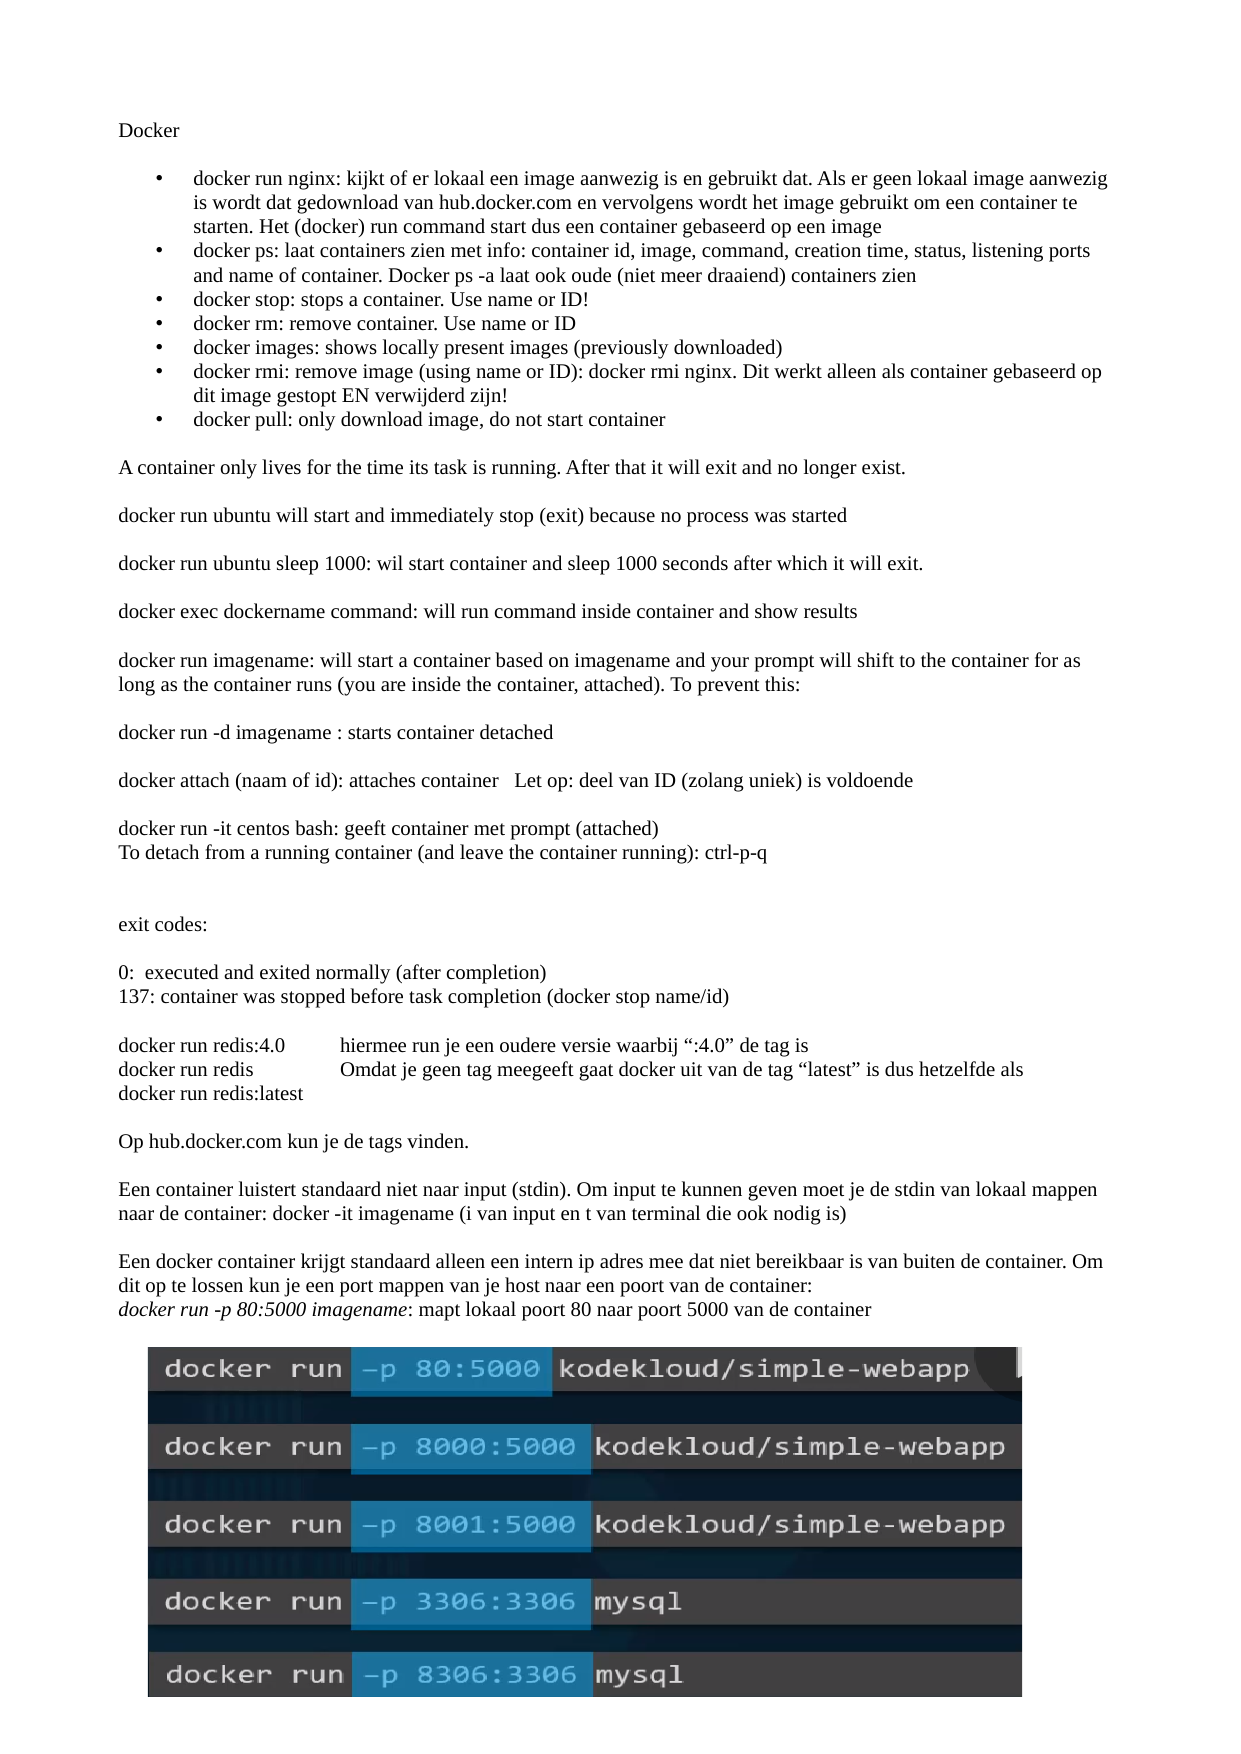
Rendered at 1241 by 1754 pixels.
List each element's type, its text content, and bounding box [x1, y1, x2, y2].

text exit codes: [118, 912, 1122, 936]
text docker run imagename: will start a container based on imagename and your prompt will shift to the container for as long as the container runs (you are inside the container, attached). To prevent this: [118, 647, 1122, 696]
list docker stop: stops a container. Use name or ID! [156, 287, 1122, 311]
list docker run nginx: kijkt of er lokaal een image aanwezig is en gebruikt dat. Als er geen lokaal image aanwezig is wordt dat gedownload van hub.docker.com en vervolgens wordt het image gebruikt om een container te starten. Het (docker) run command start dus een container gebaseerd op een image [156, 166, 1122, 238]
text docker exec dockername command: will run command inside container and show results [118, 599, 1122, 623]
text Op hub.docker.com kun je de tags vinden. [118, 1129, 1122, 1153]
text docker run -it centos bash: geeft container met prompt (attached) [118, 816, 1122, 840]
text docker run redis:latest [118, 1081, 1122, 1105]
text Een docker container krijgt standaard alleen een intern ip adres mee dat niet bereikbaar is van buiten de container. Om dit op te lossen kun je een port mappen van je host naar een poort van de container: [118, 1249, 1122, 1297]
list docker images: shows locally present images (previously downloaded) [156, 335, 1122, 359]
text Docker [118, 118, 1122, 142]
text 0: executed and exited normally (after completion) [118, 960, 1122, 984]
list docker ps: laat containers zien met info: container id, image, command, creation time, status, listening ports and name of container. Docker ps -a laat ook oude (niet meer draaiend) containers zien [156, 238, 1122, 287]
text A container only lives for the time its task is running. After that it will exit and no longer exist. [118, 455, 1122, 479]
text docker run redis:4.0 hiermee run je een oudere versie waarbij “:4.0” de tag is [118, 1032, 1122, 1057]
text docker run ubuntu sleep 1000: wil start container and sleep 1000 seconds after which it will exit. [118, 551, 1122, 575]
text Een container luistert standaard niet naar input (stdin). Om input te kunnen geven moet je de stdin van lokaal mappen naar de container: docker -it imagename (i van input en t van terminal die ook nodig is) [118, 1177, 1122, 1225]
picture [147, 1347, 1023, 1697]
list docker rmi: remove image (using name or ID): docker rmi nginx. Dit werkt alleen als container gebaseerd op dit image gestopt EN verwijderd zijn! [156, 359, 1122, 407]
list docker pull: only download image, do not start container [156, 407, 1122, 431]
text docker run -d imagename : starts container detached [118, 720, 1122, 744]
text docker run redis Omdat je geen tag meegeeft gaat docker uit van de tag “latest” is dus hetzelfde als [118, 1057, 1122, 1081]
text To detach from a running container (and leave the container running): ctrl-p-q [118, 840, 1122, 864]
text docker attach (naam of id): attaches container Let op: deel van ID (zolang uniek) is voldoende [118, 768, 1122, 792]
text docker run -p 80:5000 imagename: mapt lokaal poort 80 naar poort 5000 van de container [118, 1297, 1122, 1321]
text 137: container was stopped before task completion (docker stop name/id) [118, 984, 1122, 1008]
text docker run ubuntu will start and immediately stop (exit) because no process was started [118, 503, 1122, 527]
list docker rm: remove container. Use name or ID [156, 311, 1122, 335]
